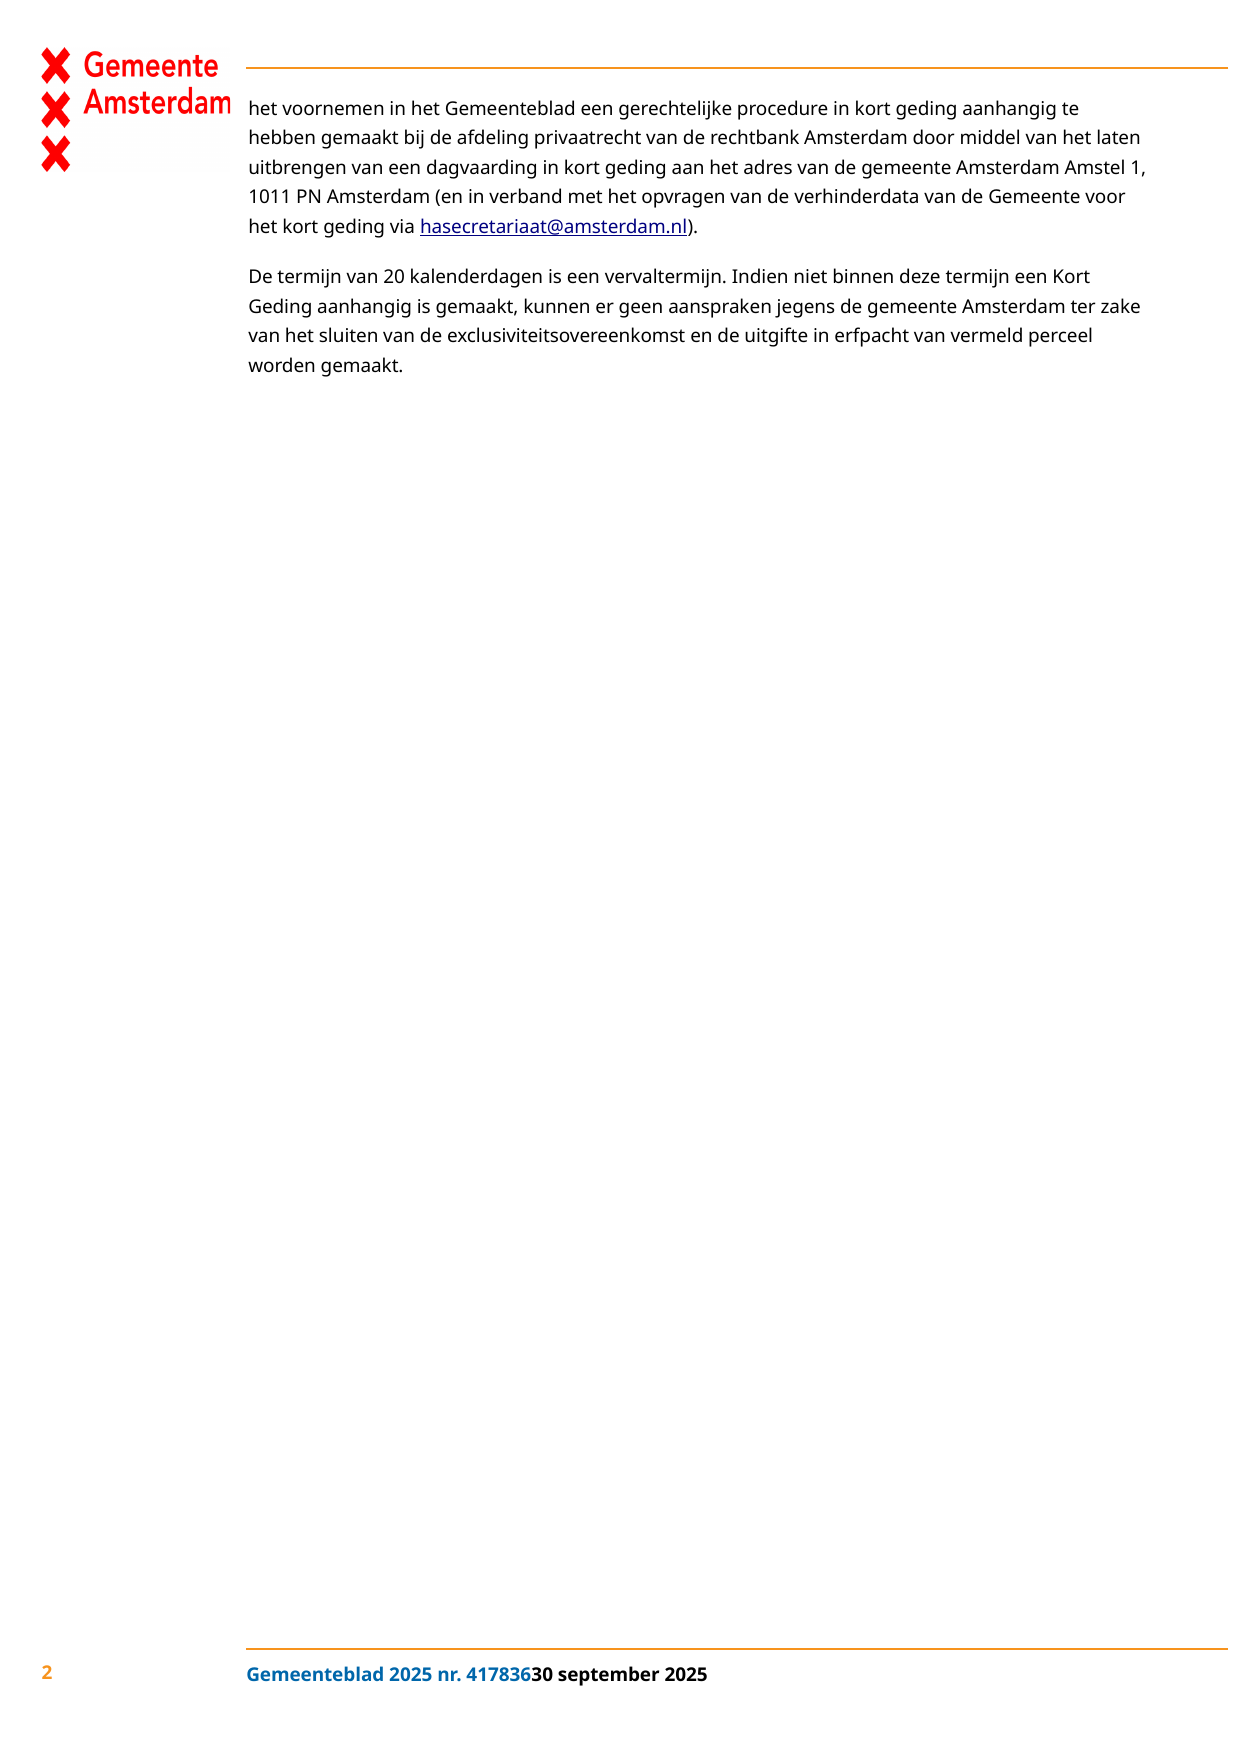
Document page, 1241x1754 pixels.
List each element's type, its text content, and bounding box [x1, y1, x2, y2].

text het voornemen in het Gemeenteblad een gerechtelijke procedure in kort geding aanhangig te hebben gemaakt bij de afdeling privaatrecht van de rechtbank Amsterdam door middel van het laten uitbrengen van een dagvaarding in kort geding aan het adres van de gemeente Amsterdam Amstel 1, 1011 PN Amsterdam (en in verband met het opvragen van de verhinderdata van de Gemeente voor het kort geding via hasecretariaat@amsterdam.nl). [248, 95, 1152, 239]
text De termijn van 20 kalenderdagen is een vervaltermijn. Indien niet binnen deze termijn een Kort Geding aanhangig is gemaakt, kunnen er geen aanspraken jegens de gemeente Amsterdam ter zake van het sluiten van de exclusiviteitsovereenkomst en de uitgifte in erfpacht van vermeld perceel worden gemaakt. [248, 263, 1152, 378]
picture [41, 47, 231, 172]
